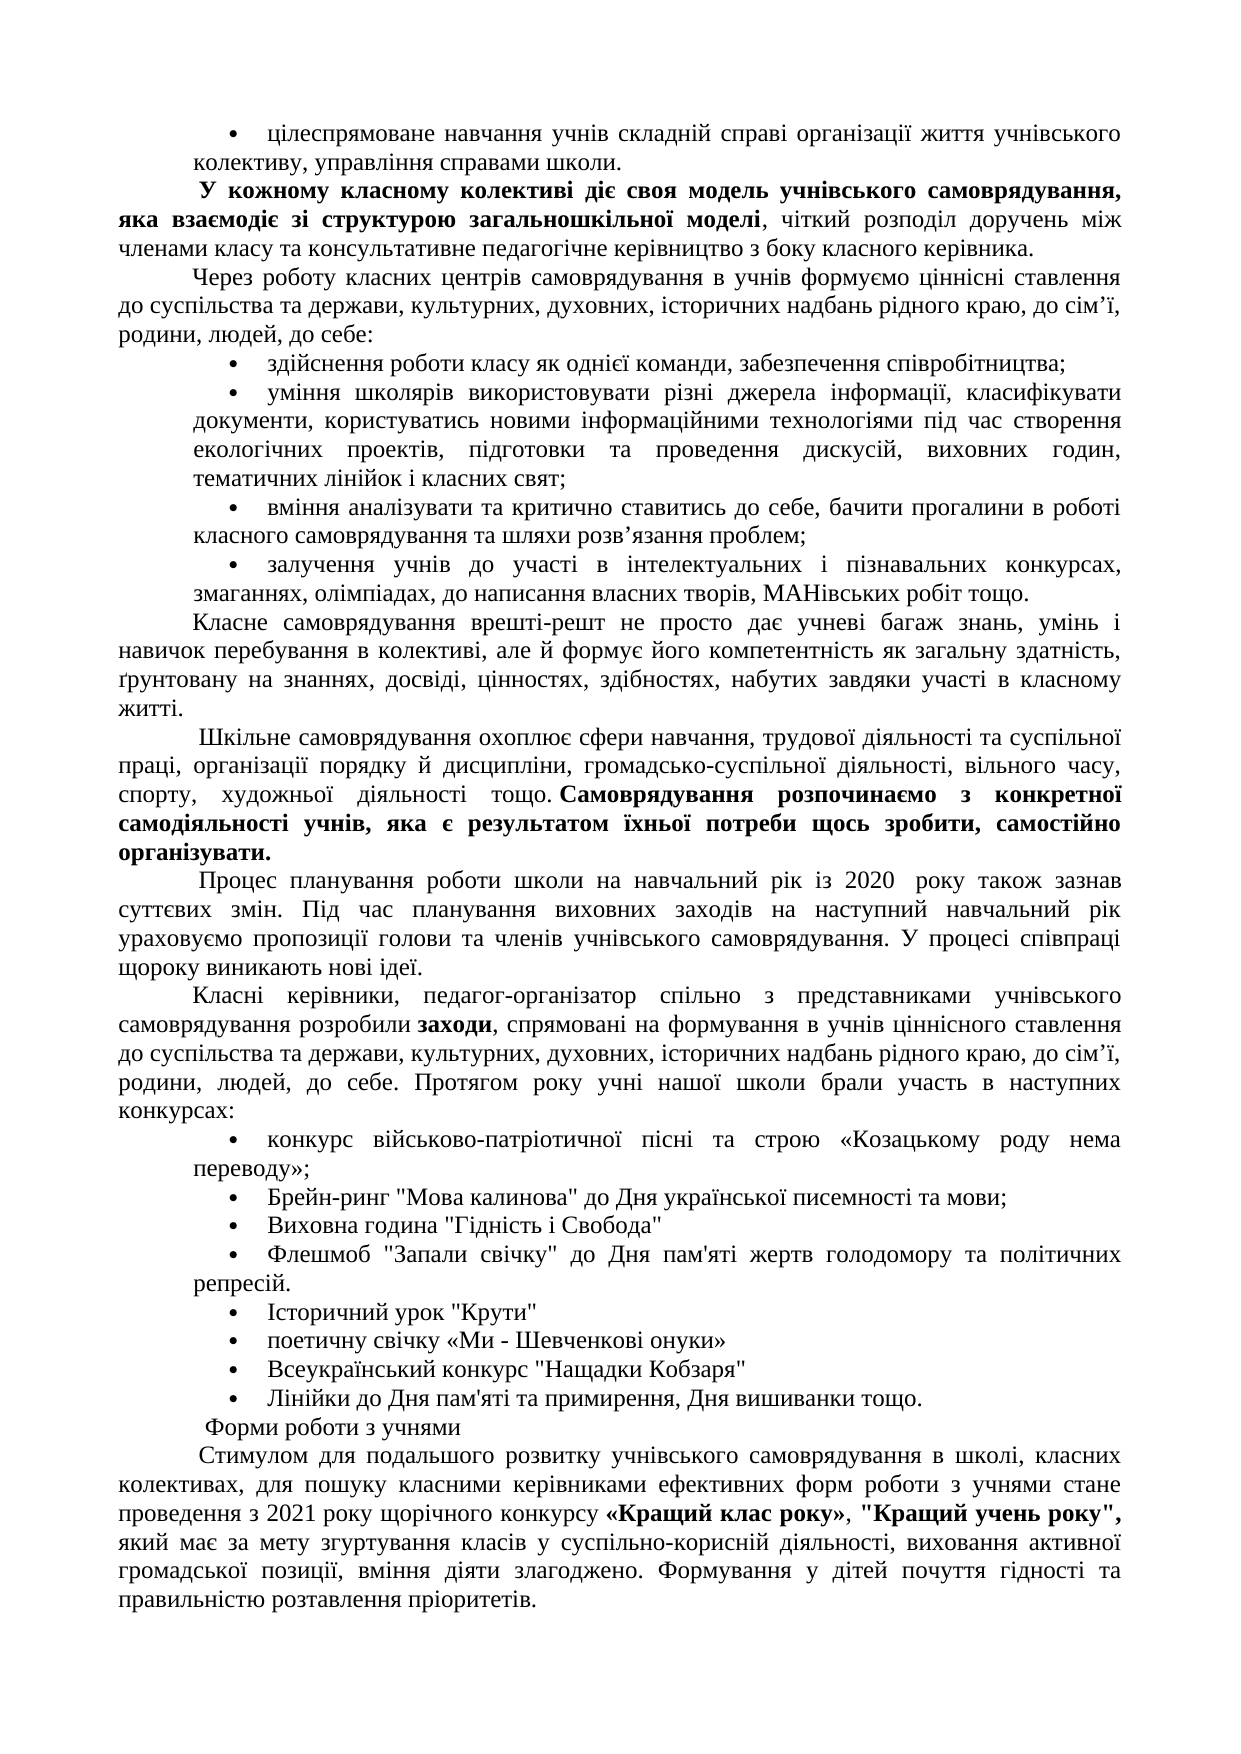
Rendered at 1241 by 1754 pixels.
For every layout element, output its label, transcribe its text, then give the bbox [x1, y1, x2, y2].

list залучення учнів до участі в інтелектуальних і пізнавальних конкурсах, змаганнях, олімпіадах, до написання власних творів, МАНівських робіт тощо. [156, 549, 1122, 607]
list вміння аналізувати та критично ставитись до себе, бачити прогалини в роботі класного самоврядування та шляхи розв’язання проблем; [156, 492, 1122, 549]
list Всеукраїнський конкурс "Нащадки Кобзаря" [156, 1354, 1122, 1383]
list поетичну свічку «Ми - Шевченкові онуки» [156, 1326, 1122, 1354]
text У кожному класному колективі діє своя модель учнівського самоврядування, яка взаємодіє зі структурою загальношкільної моделі, чіткий розподіл доручень між членами класу та консультативне педагогічне керівництво з боку класного керівника. [118, 176, 1122, 262]
text Класне самоврядування врешті-решт не просто дає учневі багаж знань, умінь і навичок перебування в колективі, але й формує його компетентність як загальну здатність, ґрунтовану на знаннях, досвіді, цінностях, здібностях, набутих завдяки участі в класному житті. [118, 607, 1122, 722]
text Стимулом для подальшого розвитку учнівського самоврядування в школі, класних колективах, для пошуку класними керівниками ефективних форм роботи з учнями стане проведення з 2021 року щорічного конкурсу «Кращий клас року», "Кращий учень року", який має за мету згуртування класів у суспільно-корисній діяльності, виховання активної громадської позиції, вміння діяти злагоджено. Формування у дітей почуття гідності та правильністю розтавлення пріоритетів. [118, 1441, 1122, 1613]
list цілеспрямоване навчання учнів складній справі організації життя учнівського колективу, управління справами школи. [156, 118, 1122, 176]
list Історичний урок "Крути" [156, 1297, 1122, 1326]
list Виховна година "Гідність і Свобода" [156, 1211, 1122, 1239]
text Процес планування роботи школи на навчальний рік із 2020 року також зазнав суттєвих змін. Під час планування виховних заходів на наступний навчальний рік ураховуємо пропозиції голови та членів учнівського самоврядування. У процесі співпраці щороку виникають нові ідеї. [118, 866, 1122, 981]
list Брейн-ринг "Мова калинова" до Дня української писемності та мови; [156, 1182, 1122, 1211]
list Лінійки до Дня пам'яті та примирення, Дня вишиванки тощо. [156, 1383, 1122, 1412]
text Форми роботи з учнями [118, 1412, 1122, 1441]
text Через роботу класних центрів самоврядування в учнів формуємо ціннісні ставлення до суспільства та держави, культурних, духовних, історичних надбань рідного краю, до сім’ї, родини, людей, до себе: [118, 262, 1122, 348]
text Шкільне самоврядування охоплює сфери навчання, трудової діяльності та суспільної праці, організації порядку й дисципліни, громадсько-суспільної діяльності, вільного часу, спорту, художньої діяльності тощо. Самоврядування розпочинаємо з конкретної самодіяльності учнів, яка є результатом їхньої потреби щось зробити, самостійно організувати. [118, 722, 1122, 866]
list здійснення роботи класу як однієї команди, забезпечення співробітництва; [156, 348, 1122, 377]
text Класні керівники, педагог-організатор спільно з представниками учнівського самоврядування розробили заходи, спрямовані на формування в учнів ціннісного ставлення до суспільства та держави, культурних, духовних, історичних надбань рідного краю, до сім’ї, родини, людей, до себе. Протягом року учні нашої школи брали участь в наступних конкурсах: [118, 981, 1122, 1124]
list уміння школярів використовувати різні джерела інформації, класифікувати документи, користуватись новими інформаційними технологіями під час створення екологічних проектів, підготовки та проведення дискусій, виховних годин, тематичних лінійок і класних свят; [156, 377, 1122, 492]
list конкурс військово-патріотичної пісні та строю «Козацькому роду нема переводу»; [156, 1124, 1122, 1182]
list Флешмоб "Запали свічку" до Дня пам'яті жертв голодомору та політичних репресій. [156, 1239, 1122, 1297]
